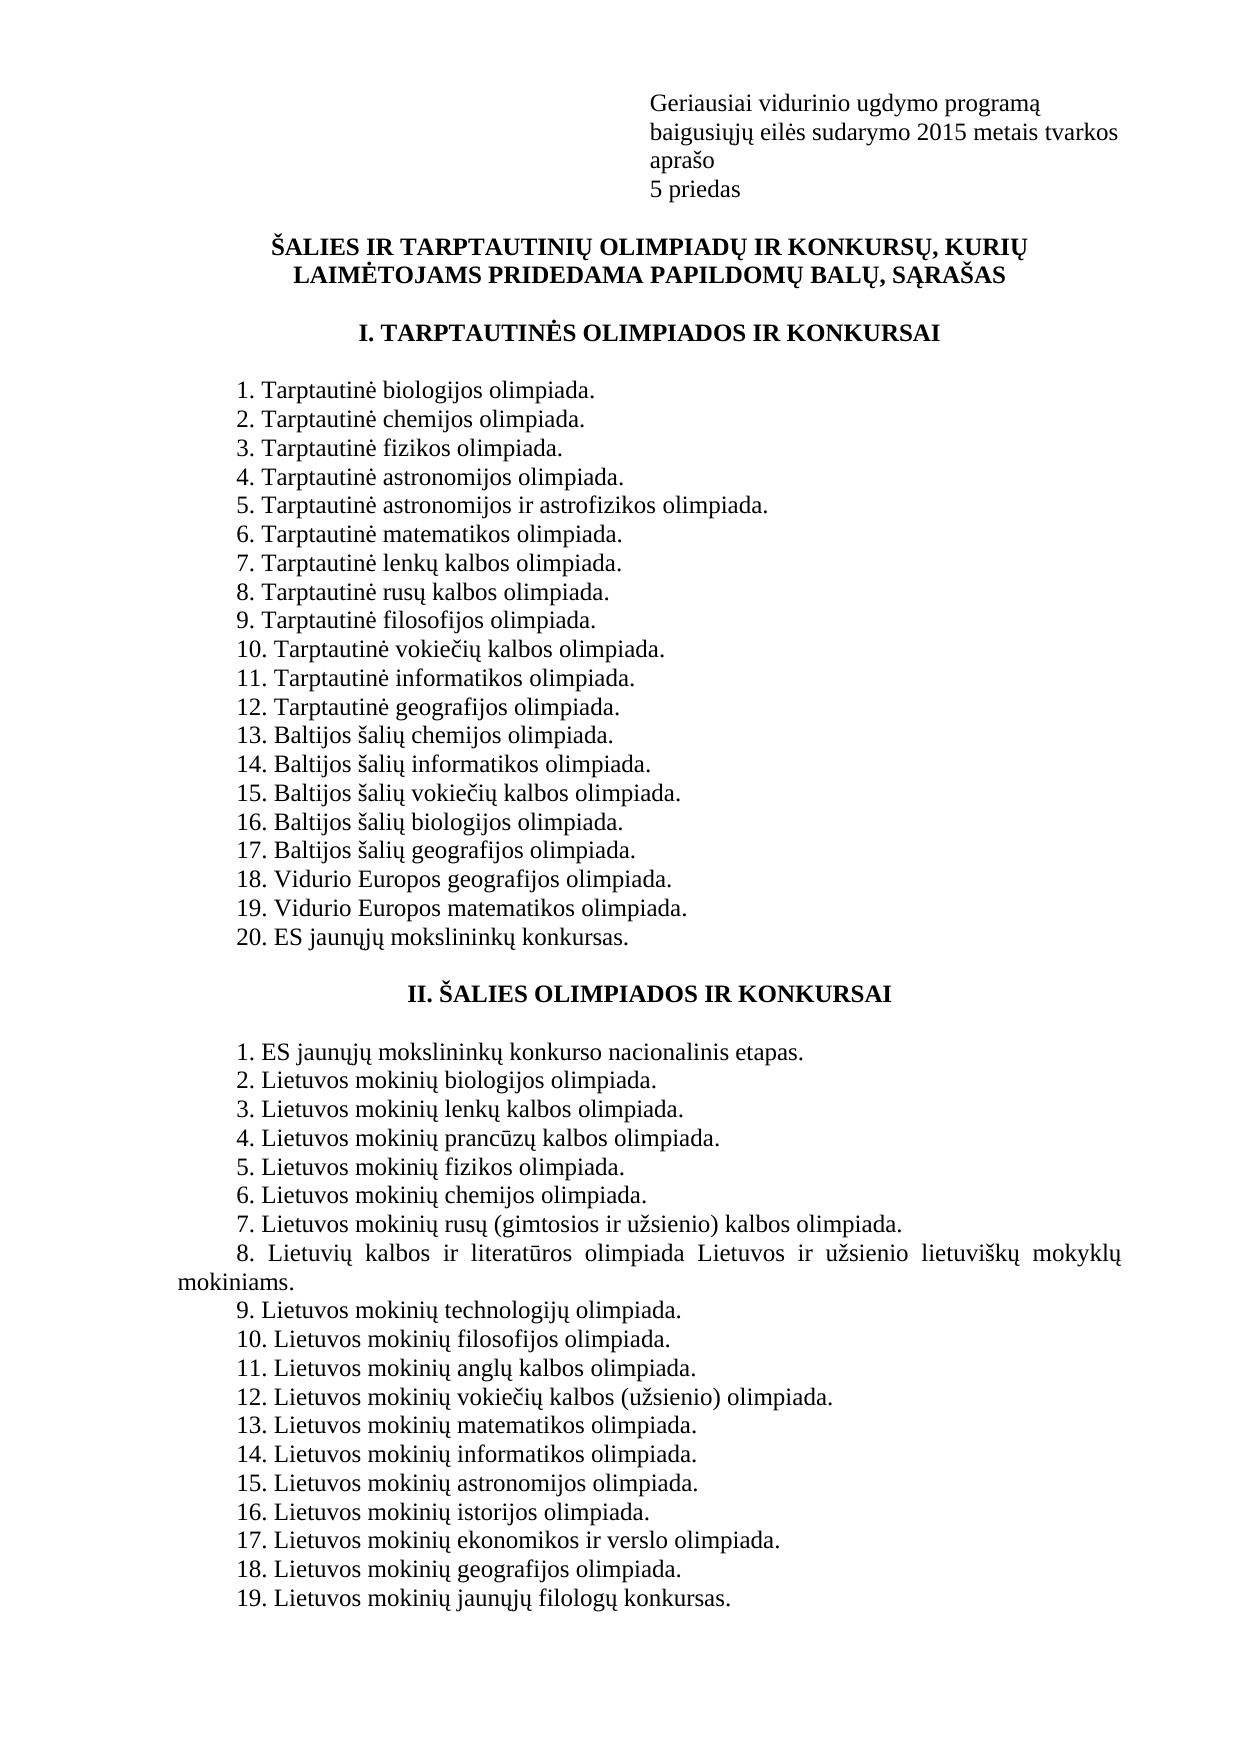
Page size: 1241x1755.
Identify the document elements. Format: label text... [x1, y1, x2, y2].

text 6. Lietuvos mokinių chemijos olimpiada. [177, 1180, 1122, 1209]
text 3. Lietuvos mokinių lenkų kalbos olimpiada. [177, 1094, 1122, 1123]
text I. Tarptautinės olimpiados ir konkursai [177, 318, 1122, 347]
text 1. ES jaunųjų mokslininkų konkurso nacionalinis etapas. [177, 1037, 1122, 1065]
text 7. Lietuvos mokinių rusų (gimtosios ir užsienio) kalbos olimpiada. [177, 1209, 1122, 1238]
text 12. Tarptautinė geografijos olimpiada. [177, 692, 1122, 720]
text 5. Tarptautinė astronomijos ir astrofizikos olimpiada. [177, 490, 1122, 519]
text 6. Tarptautinė matematikos olimpiada. [177, 519, 1122, 548]
text 19. Lietuvos mokinių jaunųjų filologų konkursas. [177, 1583, 1122, 1612]
text 2. Lietuvos mokinių biologijos olimpiada. [177, 1065, 1122, 1094]
text 15. Baltijos šalių vokiečių kalbos olimpiada. [177, 778, 1122, 807]
text 4. Lietuvos mokinių prancūzų kalbos olimpiada. [177, 1123, 1122, 1152]
text 2. Tarptautinė chemijos olimpiada. [177, 404, 1122, 433]
text 20. ES jaunųjų mokslininkų konkursas. [177, 922, 1122, 950]
text šalies IR TARPTAUTINIŲ olimpiadų ir konkursų, kurių LAIMĖTOjams pridedamA papildomŲ balŲ, sąrašas [177, 232, 1122, 289]
text 8. Lietuvių kalbos ir literatūros olimpiada Lietuvos ir užsienio lietuviškų mokyklų mokiniams. [177, 1238, 1122, 1295]
text 15. Lietuvos mokinių astronomijos olimpiada. [177, 1468, 1122, 1497]
text 8. Tarptautinė rusų kalbos olimpiada. [177, 577, 1122, 605]
text 17. Baltijos šalių geografijos olimpiada. [177, 835, 1122, 864]
text 13. Baltijos šalių chemijos olimpiada. [177, 720, 1122, 749]
text 4. Tarptautinė astronomijos olimpiada. [177, 462, 1122, 490]
text 9. Lietuvos mokinių technologijų olimpiada. [177, 1295, 1122, 1324]
text 5. Lietuvos mokinių fizikos olimpiada. [177, 1152, 1122, 1180]
text 10. Tarptautinė vokiečių kalbos olimpiada. [177, 634, 1122, 663]
text 18. Vidurio Europos geografijos olimpiada. [177, 864, 1122, 893]
text II. ŠALIES OLIMPIADOS IR KONKURSAI [177, 979, 1122, 1008]
text 11. Tarptautinė informatikos olimpiada. [177, 663, 1122, 692]
text 19. Vidurio Europos matematikos olimpiada. [177, 893, 1122, 922]
text Geriausiai vidurinio ugdymo programą baigusiųjų eilės sudarymo 2015 metais tvarkos aprašo [649, 88, 1122, 174]
text 7. Tarptautinė lenkų kalbos olimpiada. [177, 548, 1122, 577]
text 11. Lietuvos mokinių anglų kalbos olimpiada. [177, 1353, 1122, 1382]
text 18. Lietuvos mokinių geografijos olimpiada. [177, 1554, 1122, 1583]
text 17. Lietuvos mokinių ekonomikos ir verslo olimpiada. [177, 1525, 1122, 1554]
text 3. Tarptautinė fizikos olimpiada. [177, 433, 1122, 462]
text 16. Lietuvos mokinių istorijos olimpiada. [177, 1497, 1122, 1525]
text 9. Tarptautinė filosofijos olimpiada. [177, 605, 1122, 634]
text 13. Lietuvos mokinių matematikos olimpiada. [177, 1410, 1122, 1439]
text 1. Tarptautinė biologijos olimpiada. [177, 375, 1122, 404]
text 5 priedas [649, 174, 1122, 203]
text 14. Baltijos šalių informatikos olimpiada. [177, 749, 1122, 778]
text 16. Baltijos šalių biologijos olimpiada. [177, 807, 1122, 835]
text 12. Lietuvos mokinių vokiečių kalbos (užsienio) olimpiada. [177, 1382, 1122, 1410]
text 10. Lietuvos mokinių filosofijos olimpiada. [177, 1324, 1122, 1353]
text 14. Lietuvos mokinių informatikos olimpiada. [177, 1439, 1122, 1468]
